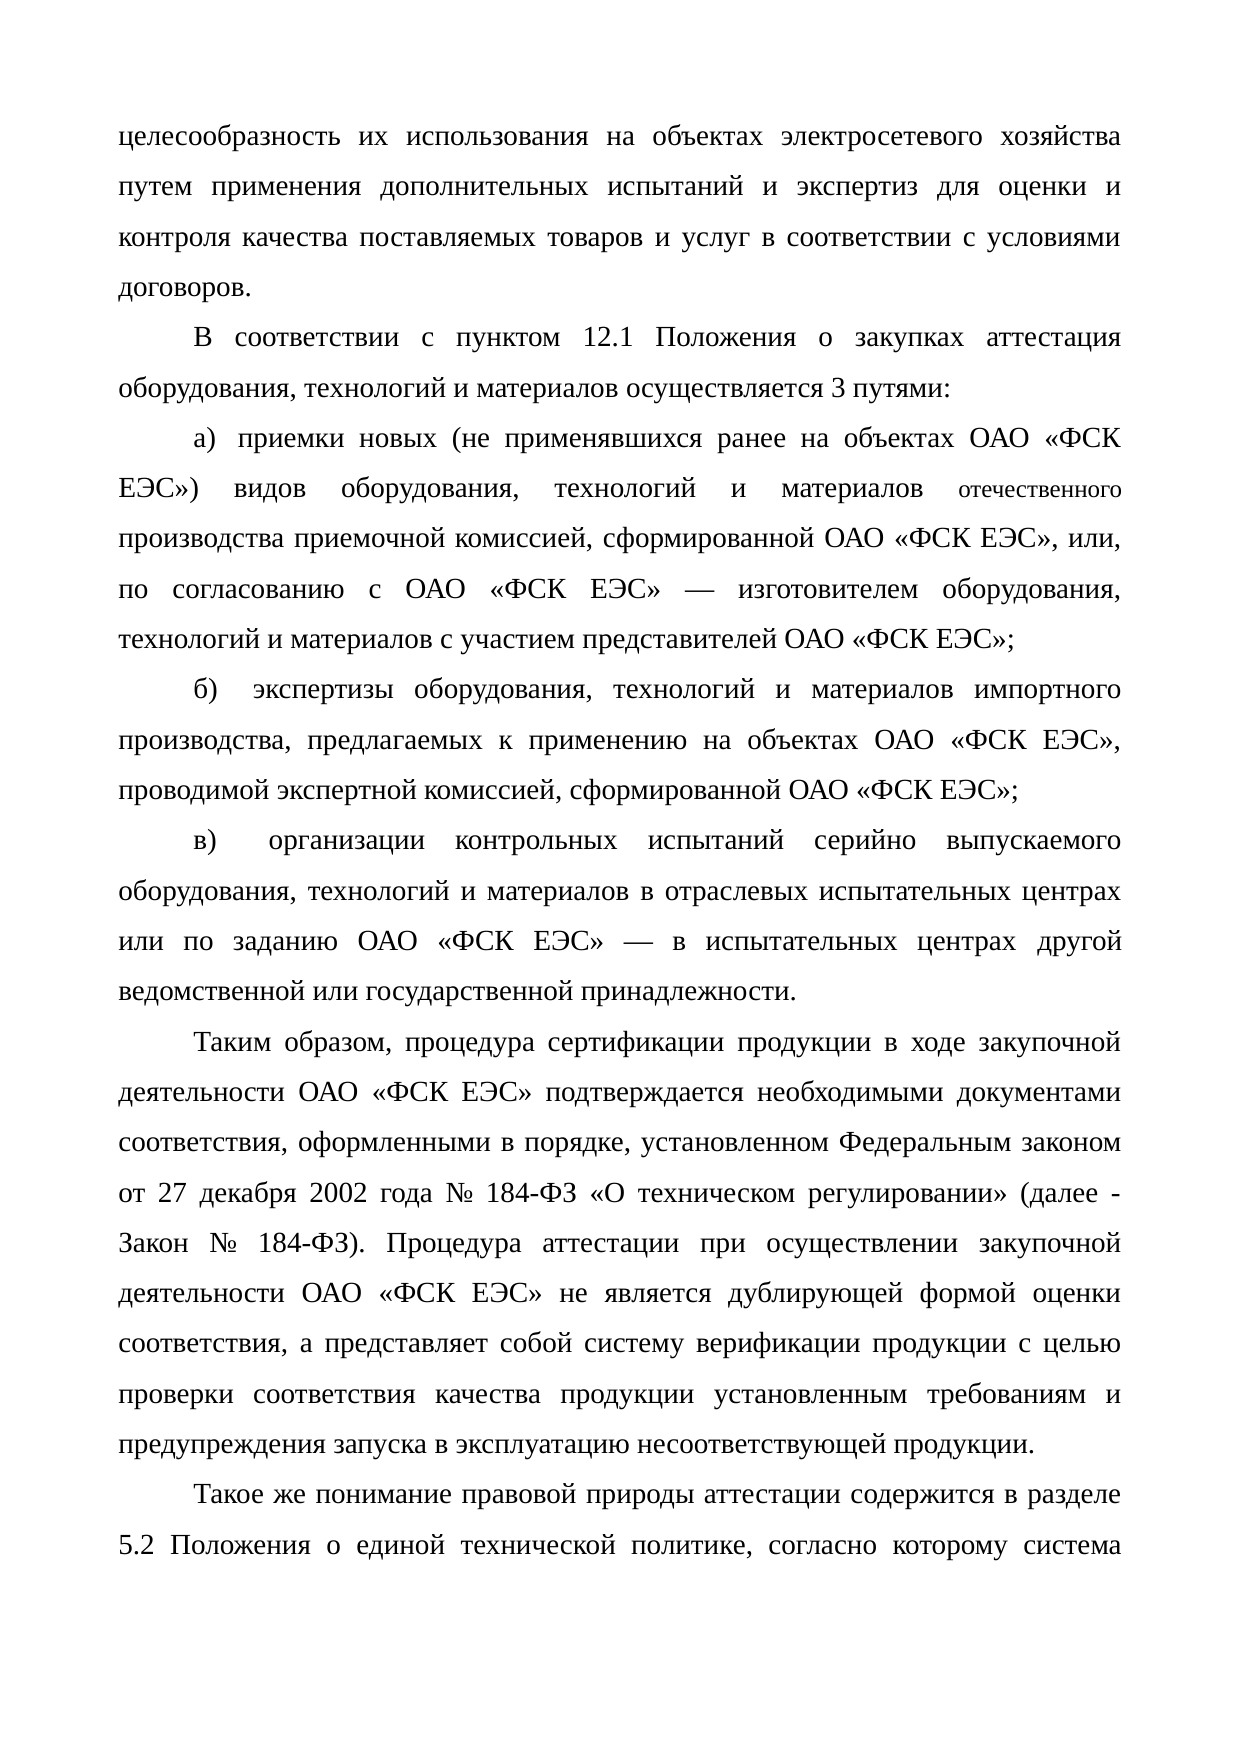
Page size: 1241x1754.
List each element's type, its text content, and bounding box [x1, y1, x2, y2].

text в) организации контрольных испытаний серийно выпускаемого оборудования, технологий и материалов в отраслевых испытательных центрах или по заданию ОАО «ФСК ЕЭС» — в испытательных центрах другой ведомственной или государственной принадлежности. [118, 822, 1122, 1007]
text В соответствии с пунктом 12.1 Положения о закупках аттестация оборудования, технологий и материалов осуществляется 3 путями: [118, 319, 1122, 403]
text б) экспертизы оборудования, технологий и материалов импортного производства, предлагаемых к применению на объектах ОАО «ФСК ЕЭС», проводимой экспертной комиссией, сформированной ОАО «ФСК ЕЭС»; [118, 672, 1122, 806]
text целесообразность их использования на объектах электросетевого хозяйства путем применения дополнительных испытаний и экспертиз для оценки и контроля качества поставляемых товаров и услуг в соответствии с условиями договоров. [118, 118, 1122, 303]
text а) приемки новых (не применявшихся ранее на объектах ОАО «ФСК ЕЭС») видов оборудования, технологий и материалов отечественного производства приемочной комиссией, сформированной ОАО «ФСК ЕЭС», или, по согласованию с ОАО «ФСК ЕЭС» — изготовителем оборудования, технологий и материалов с участием представителей ОАО «ФСК ЕЭС»; [118, 420, 1122, 655]
text Такое же понимание правовой природы аттестации содержится в разделе 5.2 Положения о единой технической политике, согласно которому система [118, 1477, 1122, 1560]
text Таким образом, процедура сертификации продукции в ходе закупочной деятельности ОАО «ФСК ЕЭС» подтверждается необходимыми документами соответствия, оформленными в порядке, установленном Федеральным законом от 27 декабря 2002 года № 184-ФЗ «О техническом регулировании» (далее - Закон № 184-ФЗ). Процедура аттестации при осуществлении закупочной деятельности ОАО «ФСК ЕЭС» не является дублирующей формой оценки соответствия, а представляет собой систему верификации продукции с целью проверки соответствия качества продукции установленным требованиям и предупреждения запуска в эксплуатацию несоответствующей продукции. [118, 1024, 1122, 1460]
